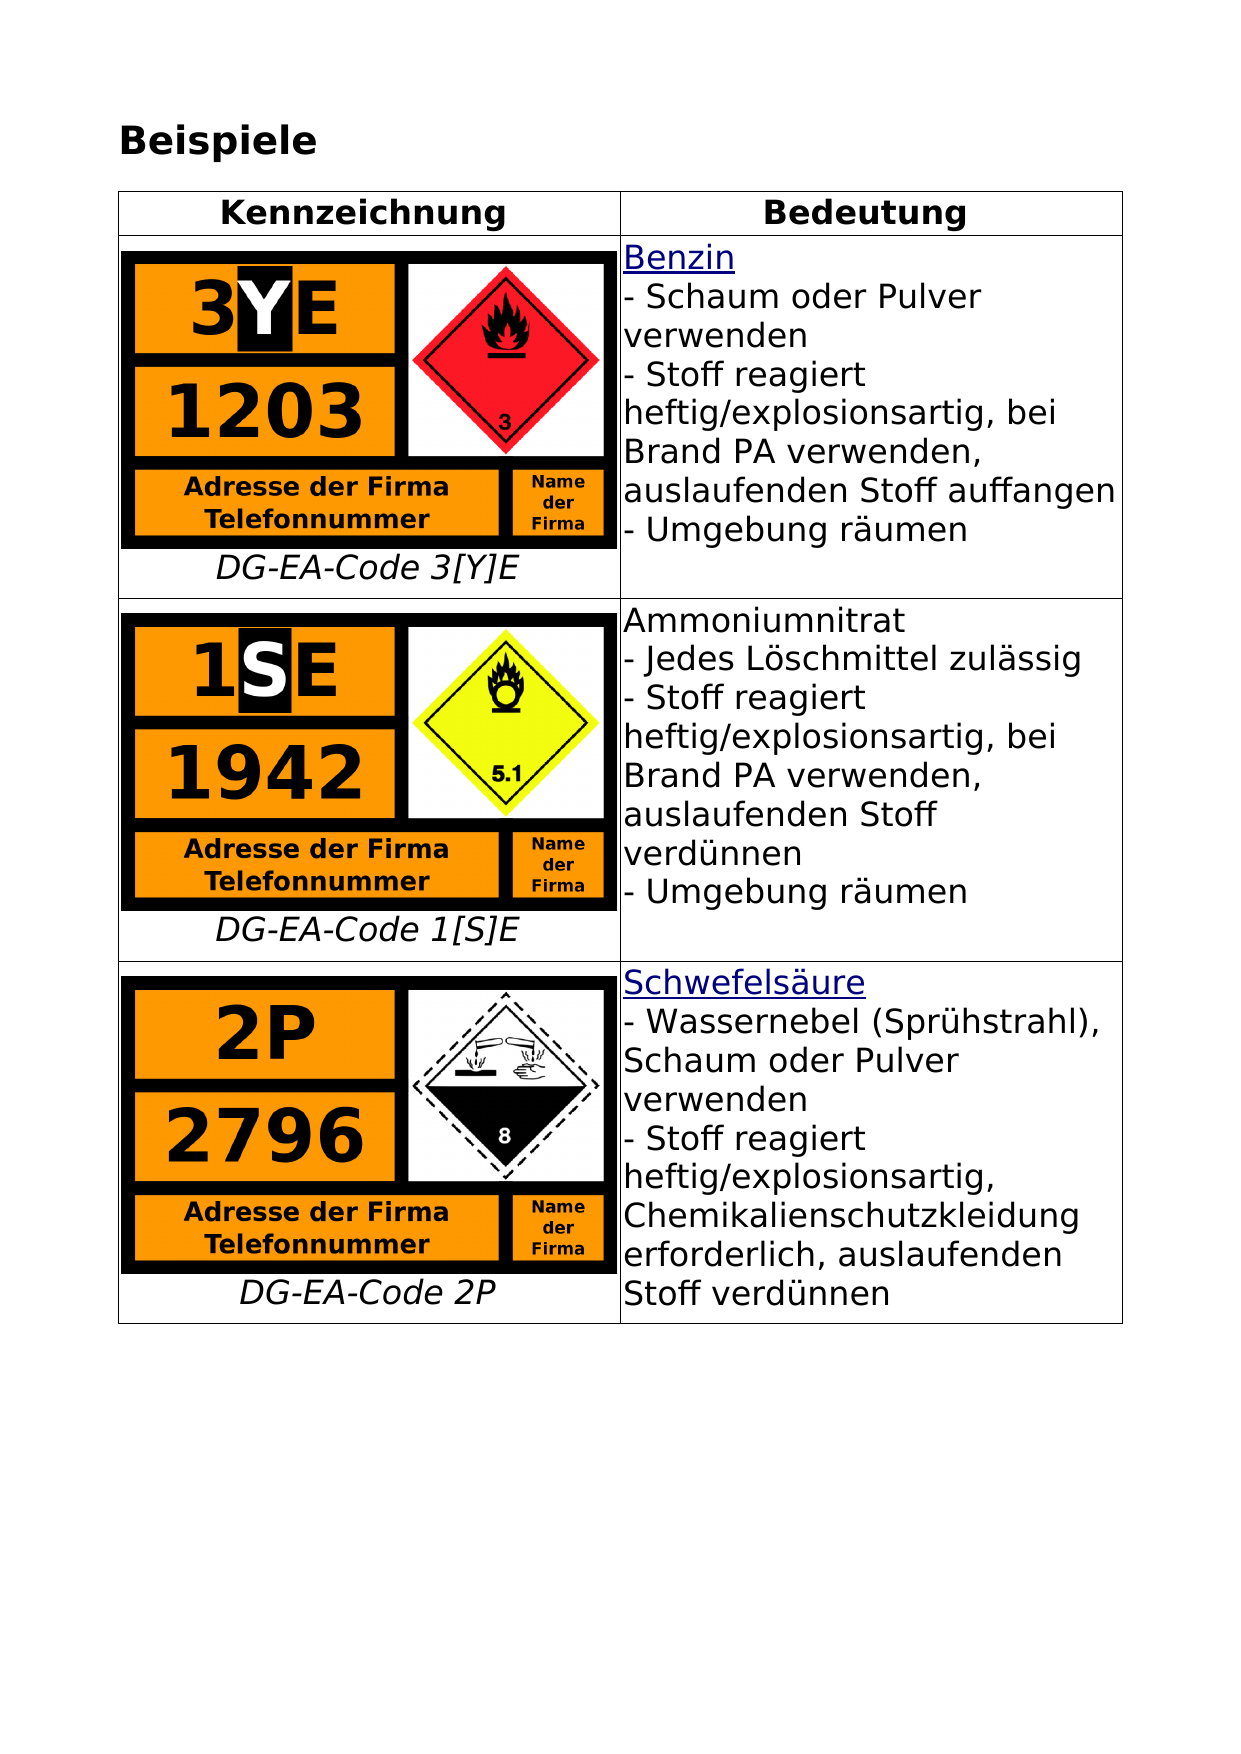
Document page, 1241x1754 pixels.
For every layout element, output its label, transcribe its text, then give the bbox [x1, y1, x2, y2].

table_cell Benzin - Schaum oder Pulver verwenden - Stoff reagiert heftig/explosionsartig, bei Brand PA verwenden, auslaufenden Stoff auffangen - Umgebung räumen [621, 236, 1122, 598]
picture [121, 613, 618, 911]
table_cell Ammoniumnitrat - Jedes Löschmittel zulässig - Stoff reagiert heftig/explosionsartig, bei Brand PA verwenden, auslaufenden Stoff verdünnen - Umgebung räumen [621, 599, 1122, 961]
picture [121, 251, 618, 549]
subtitle Beispiele [118, 118, 1122, 163]
table_header Bedeutung [621, 192, 1122, 235]
table_cell [119, 599, 620, 961]
table_cell [119, 236, 620, 598]
table_cell Schwefelsäure - Wassernebel (Sprühstrahl), Schaum oder Pulver verwenden - Stoff reagiert heftig/explosionsartig, Chemikalienschutzkleidung erforderlich, auslaufenden Stoff verdünnen [621, 962, 1122, 1323]
table_header Kennzeichnung [119, 192, 620, 235]
table_cell [119, 962, 620, 1323]
picture [121, 976, 618, 1274]
